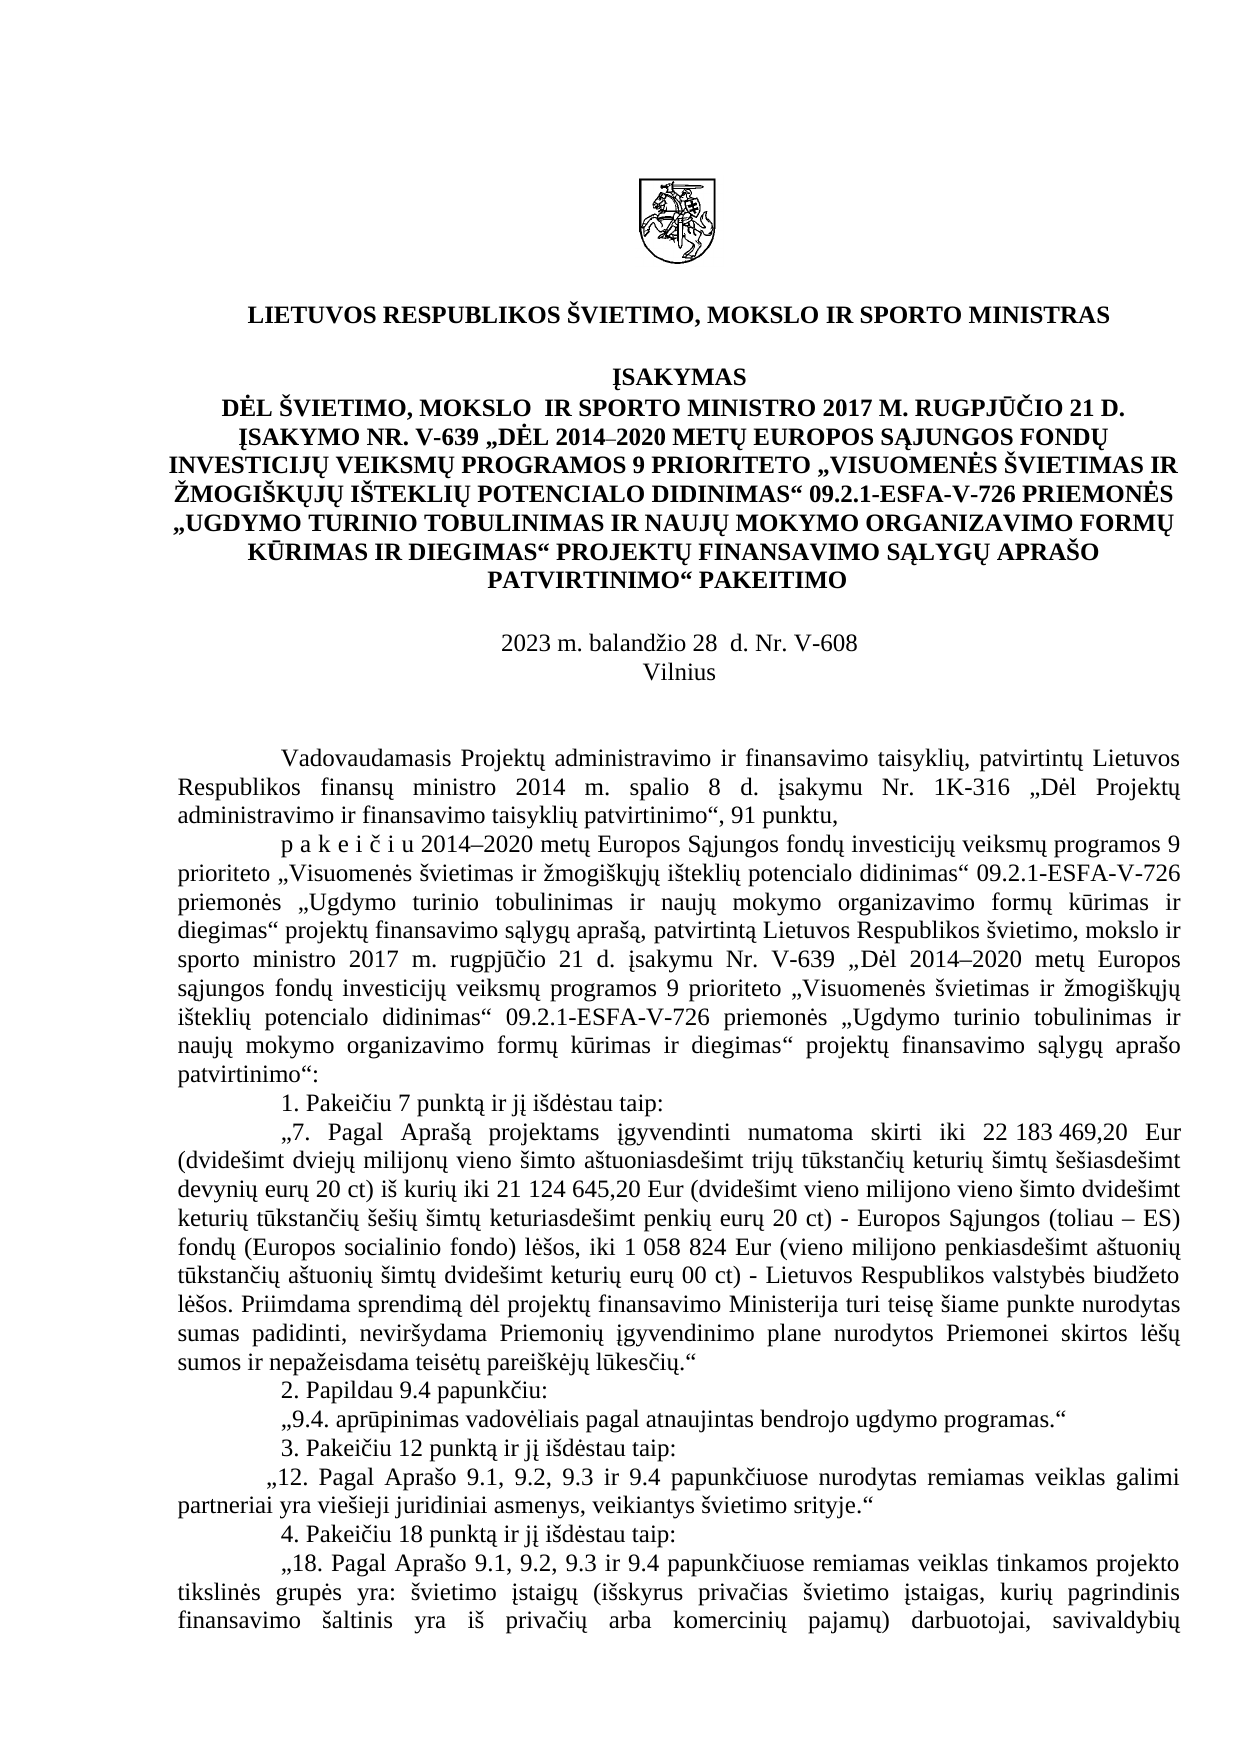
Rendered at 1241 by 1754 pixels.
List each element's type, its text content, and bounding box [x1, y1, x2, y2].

text 1. Pakeičiu 7 punktą ir jį išdėstau taip: [177, 1088, 1181, 1117]
text LIETUVOS RESPUBLIKOS ŠVIETIMO, MOKSLO IR SPORTO MINISTRAS [177, 300, 1181, 328]
text DĖL ŠVIETIMO, MOKSLO IR SPORTO MINISTRO 2017 M. RUGPJŪČIO 21 D. ĮSAKYMO NR. V-639 „DĖL 2014–2020 METŲ EUROPOS SĄJUNGOS FONDŲ INVESTICIJŲ VEIKSMŲ PROGRAMOS 9 PRIORITETO „VISUOMENĖS ŠVIETIMAS IR ŽMOGIŠKŲJŲ IŠTEKLIŲ POTENCIALO DIDINIMAS“ 09.2.1-ESFA-V-726 PRIEMONĖS „UGDYMO TURINIO TOBULINIMAS IR NAUJŲ MOKYMO ORGANIZAVIMO FORMŲ KŪRIMAS IR DIEGIMAS“ PROJEKTŲ FINANSAVIMO SĄLYGŲ APRAŠO PATVIRTINIMO“ PAKEITIMO [166, 393, 1181, 594]
text „9.4. aprūpinimas vadovėliais pagal atnaujintas bendrojo ugdymo programas.“ [177, 1404, 1181, 1433]
text Vilnius [177, 657, 1181, 685]
text ĮSAKYMAS [177, 362, 1181, 391]
text 4. Pakeičiu 18 punktą ir jį išdėstau taip: [177, 1519, 1181, 1548]
text Vadovaudamasis Projektų administravimo ir finansavimo taisyklių, patvirtintų Lietuvos Respublikos finansų ministro 2014 m. spalio 8 d. įsakymu Nr. 1K-316 „Dėl Projektų administravimo ir finansavimo taisyklių patvirtinimo“, 91 punktu, [177, 743, 1181, 829]
text „18. Pagal Aprašo 9.1, 9.2, 9.3 ir 9.4 papunkčiuose remiamas veiklas tinkamos projekto tikslinės grupės yra: švietimo įstaigų (išskyrus privačias švietimo įstaigas, kurių pagrindinis finansavimo šaltinis yra iš privačių arba komercinių pajamų) darbuotojai, savivaldybių [177, 1548, 1181, 1634]
text p a k e i č i u 2014–2020 metų Europos Sąjungos fondų investicijų veiksmų programos 9 prioriteto „Visuomenės švietimas ir žmogiškųjų išteklių potencialo didinimas“ 09.2.1-ESFA-V-726 priemonės „Ugdymo turinio tobulinimas ir naujų mokymo organizavimo formų kūrimas ir diegimas“ projektų finansavimo sąlygų aprašą, patvirtintą Lietuvos Respublikos švietimo, mokslo ir sporto ministro 2017 m. rugpjūčio 21 d. įsakymu Nr. V-639 „Dėl 2014–2020 metų Europos sąjungos fondų investicijų veiksmų programos 9 prioriteto „Visuomenės švietimas ir žmogiškųjų išteklių potencialo didinimas“ 09.2.1-ESFA-V-726 priemonės „Ugdymo turinio tobulinimas ir naujų mokymo organizavimo formų kūrimas ir diegimas“ projektų finansavimo sąlygų aprašo patvirtinimo“: [177, 829, 1181, 1088]
text „7. Pagal Aprašą projektams įgyvendinti numatoma skirti iki 22 183 469,20 Eur (dvidešimt dviejų milijonų vieno šimto aštuoniasdešimt trijų tūkstančių keturių šimtų šešiasdešimt devynių eurų 20 ct) iš kurių iki 21 124 645,20 Eur (dvidešimt vieno milijono vieno šimto dvidešimt keturių tūkstančių šešių šimtų keturiasdešimt penkių eurų 20 ct) - Europos Sąjungos (toliau – ES) fondų (Europos socialinio fondo) lėšos, iki 1 058 824 Eur (vieno milijono penkiasdešimt aštuonių tūkstančių aštuonių šimtų dvidešimt keturių eurų 00 ct) - Lietuvos Respublikos valstybės biudžeto lėšos. Priimdama sprendimą dėl projektų finansavimo Ministerija turi teisę šiame punkte nurodytas sumas padidinti, neviršydama Priemonių įgyvendinimo plane nurodytos Priemonei skirtos lėšų sumos ir nepažeisdama teisėtų pareiškėjų lūkesčių.“ [177, 1117, 1181, 1375]
subtitle 2023 m. balandžio 28 d. Nr. V-608 [177, 628, 1181, 657]
text „12. Pagal Aprašo 9.1, 9.2, 9.3 ir 9.4 papunkčiuose nurodytas remiamas veiklas galimi partneriai yra viešieji juridiniai asmenys, veikiantys švietimo srityje.“ [177, 1462, 1181, 1519]
text 3. Pakeičiu 12 punktą ir jį išdėstau taip: [177, 1433, 1181, 1462]
text 2. Papildau 9.4 papunkčiu: [177, 1375, 1181, 1404]
